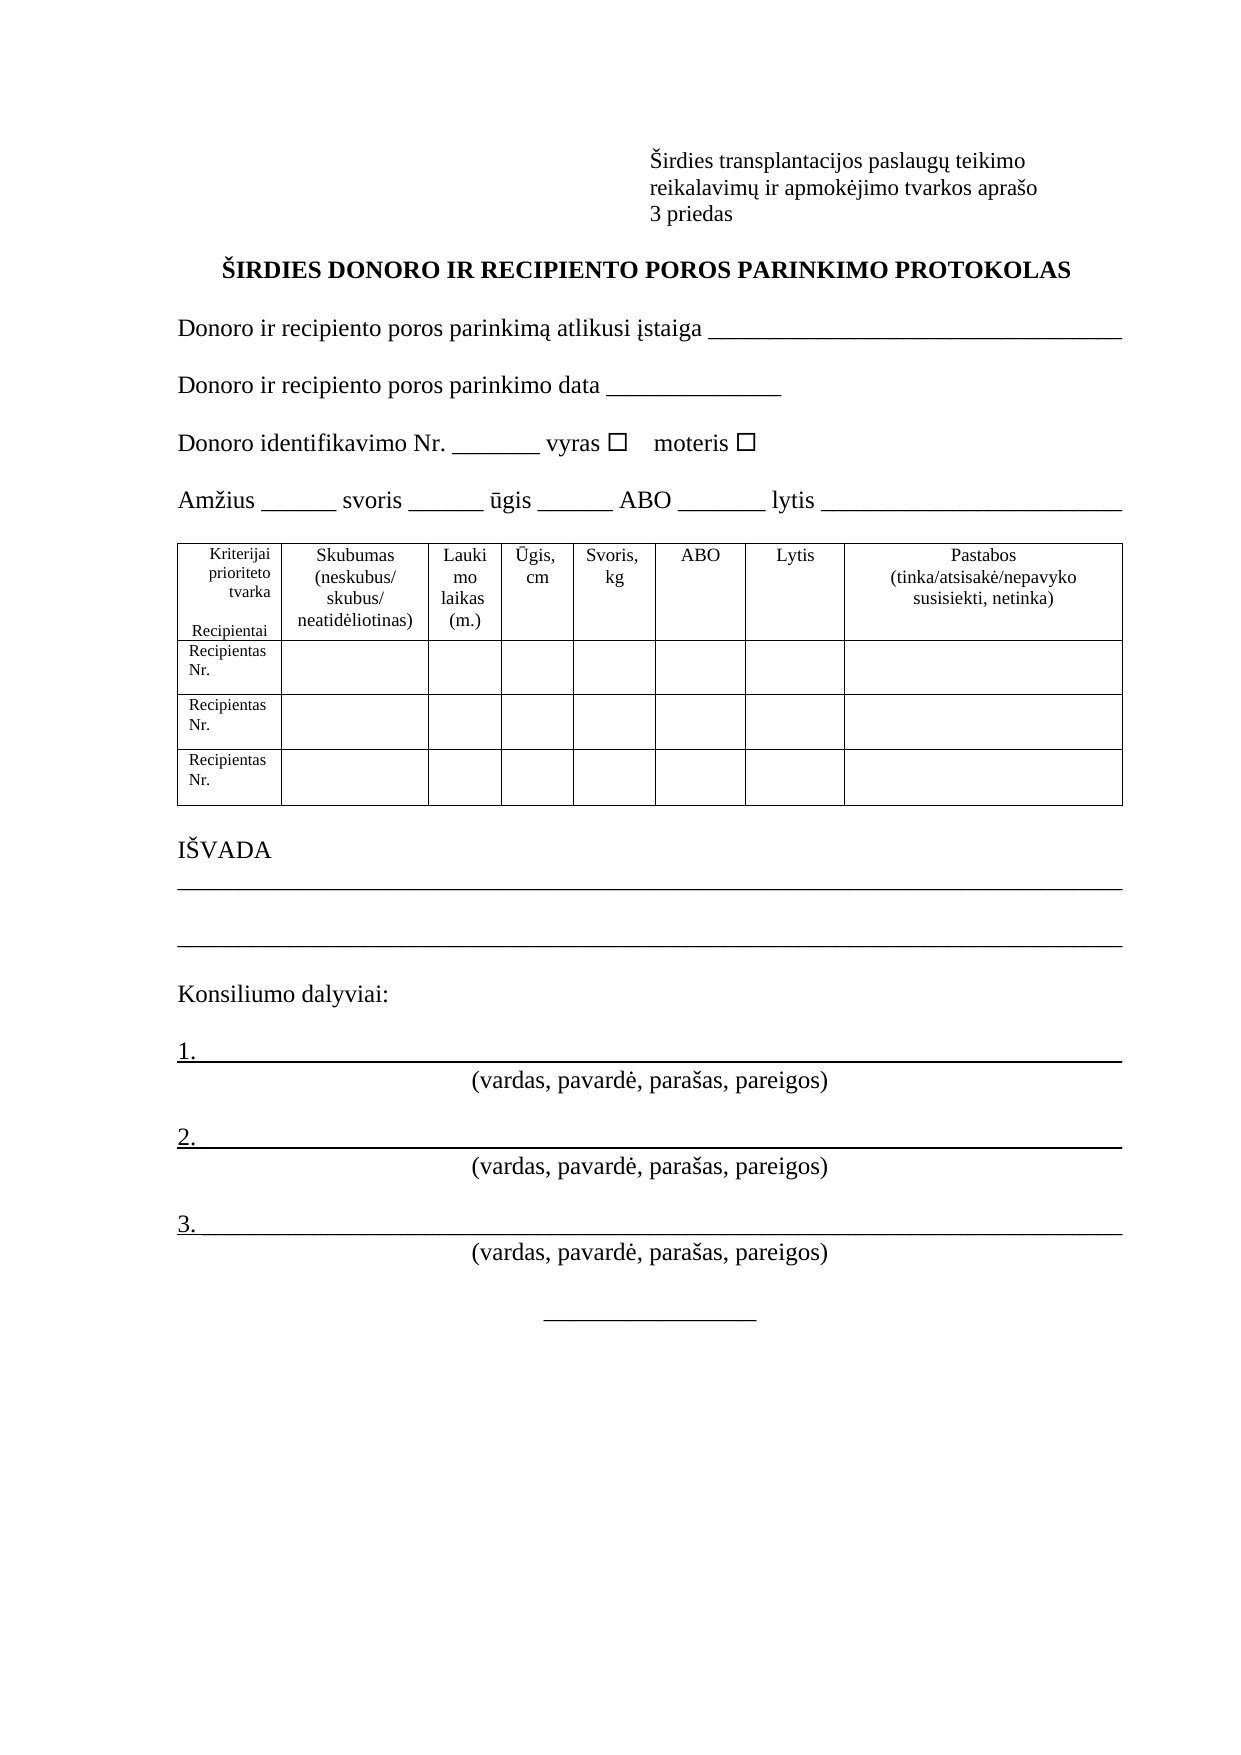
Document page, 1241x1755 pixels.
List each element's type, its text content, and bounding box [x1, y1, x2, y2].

text _________________ [177, 1295, 1122, 1324]
table_header Laukimo laikas (m.) [429, 544, 501, 640]
text _ [177, 864, 1122, 889]
text IŠVADA [177, 835, 1122, 864]
table_header Ūgis, cm [502, 544, 573, 640]
table_cell [429, 750, 501, 805]
table_cell [429, 641, 501, 694]
table_cell [574, 695, 655, 749]
text 3. [177, 1209, 1122, 1234]
text Donoro identifikavimo Nr. _______ vyras [] moteris [] [177, 428, 1122, 457]
table_header Svoris, kg [574, 544, 655, 640]
text Konsiliumo dalyviai: [177, 979, 1122, 1007]
table_cell Recipientas Nr. [178, 750, 281, 805]
table_cell [282, 695, 428, 749]
text 1. [177, 1036, 1122, 1061]
table_cell [845, 641, 1122, 694]
table_cell [502, 641, 573, 694]
table_cell [502, 695, 573, 749]
text _ [177, 921, 1122, 946]
table_cell Recipientas Nr. [178, 695, 281, 749]
text Amžius ______ svoris ______ ūgis ______ ABO _______ lytis [177, 485, 1141, 514]
text 3 priedas [649, 200, 1122, 227]
text (vardas, pavardė, parašas, pareigos) [177, 1065, 1122, 1094]
table_cell [746, 641, 844, 694]
text (vardas, pavardė, parašas, pareigos) [177, 1237, 1122, 1266]
table_cell [574, 641, 655, 694]
table_cell [574, 750, 655, 805]
table_cell Recipientas Nr. [178, 641, 281, 694]
text 2. [177, 1122, 1122, 1147]
table_cell [282, 641, 428, 694]
table_header Lytis [746, 544, 844, 640]
text reikalavimų ir apmokėjimo tvarkos aprašo [649, 174, 1122, 200]
text ŠIRDIES donoro ir recipiento poros parinkimo protokolas [177, 255, 1122, 284]
table_cell [845, 695, 1122, 749]
table_header ABO [656, 544, 745, 640]
text Širdies transplantacijos paslaugų teikimo [649, 148, 1122, 174]
text Donoro ir recipiento poros parinkimą atlikusi įstaiga [177, 313, 1122, 342]
table_cell [656, 750, 745, 805]
table_cell [429, 695, 501, 749]
text (vardas, pavardė, parašas, pareigos) [177, 1151, 1122, 1180]
table_cell [845, 750, 1122, 805]
table_cell [746, 695, 844, 749]
text Donoro ir recipiento poros parinkimo data ______________ [177, 370, 1122, 399]
table_cell [282, 750, 428, 805]
table_header Pastabos (tinka/atsisakė/nepavyko susisiekti, netinka) [845, 544, 1122, 640]
table_cell [746, 750, 844, 805]
table_cell [502, 750, 573, 805]
table_header Kriterijai prioriteto tvarka Recipientai [178, 544, 281, 640]
table_header Skubumas (neskubus/ skubus/ neatidėliotinas) [282, 544, 428, 640]
table_cell [656, 695, 745, 749]
table_cell [656, 641, 745, 694]
